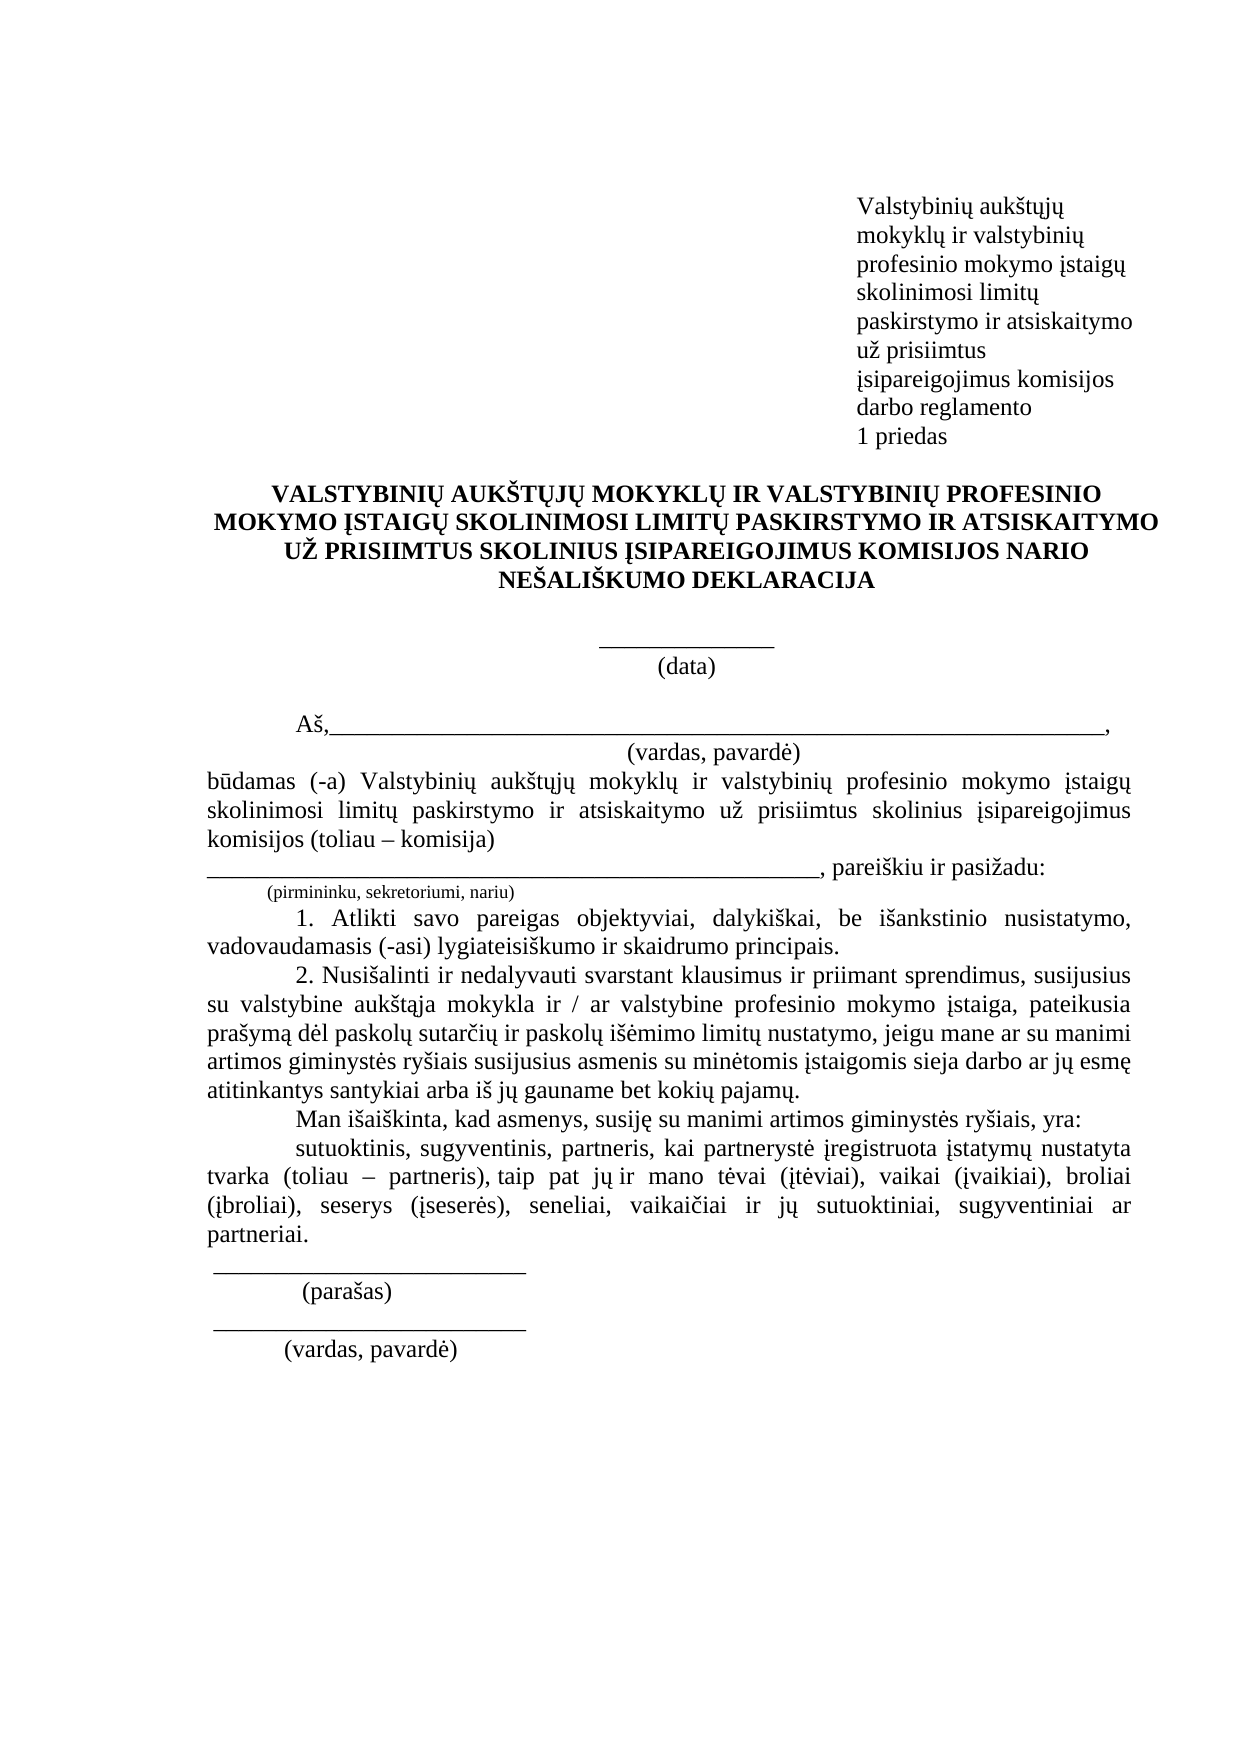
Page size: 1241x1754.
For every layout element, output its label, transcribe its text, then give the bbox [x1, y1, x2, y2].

text 2. Nusišalinti ir nedalyvauti svarstant klausimus ir priimant sprendimus, susijusius su valstybine aukštąja mokykla ir / ar valstybine profesinio mokymo įstaiga, pateikusia prašymą dėl paskolų sutarčių ir paskolų išėmimo limitų nustatymo, jeigu mane ar su manimi artimos giminystės ryšiais susijusius asmenis su minėtomis įstaigomis sieja darbo ar jų esmę atitinkantys santykiai arba iš jų gauname bet kokių pajamų. [207, 960, 1132, 1104]
text ______________ [207, 622, 1167, 651]
text (pirmininku, sekretoriumi, nariu) [207, 881, 1132, 903]
text (data) [207, 651, 1167, 680]
text (vardas, pavardė) [207, 1334, 1167, 1363]
text Man išaiškinta, kad asmenys, susiję su manimi artimos giminystės ryšiais, yra: [207, 1104, 1132, 1133]
text _________________________ [207, 1248, 1167, 1276]
text NEŠALIŠKUMO DEKLARACIJA [207, 565, 1167, 594]
text _________________________________________________, pareiškiu ir pasižadu: [207, 852, 1132, 881]
text _________________________ [207, 1305, 1167, 1334]
text 1 priedas [856, 421, 1137, 450]
text Aš,______________________________________________________________, [207, 709, 1132, 737]
text (parašas) [207, 1276, 1167, 1305]
text 1. Atlikti savo pareigas objektyviai, dalykiškai, be išankstinio nusistatymo, vadovaudamasis (-asi) lygiateisiškumo ir skaidrumo principais. [207, 903, 1132, 960]
text sutuoktinis, sugyventinis, partneris, kai partnerystė įregistruota įstatymų nustatyta tvarka (toliau – partneris), taip pat jų ir mano tėvai (įtėviai), vaikai (įvaikiai), broliai (įbroliai), seserys (įseserės), seneliai, vaikaičiai ir jų sutuoktiniai, sugyventiniai ar partneriai. [207, 1133, 1132, 1248]
text Valstybinių aukštųjų mokyklų ir valstybinių profesinio mokymo įstaigų skolinimosi limitų paskirstymo ir atsiskaitymo už prisiimtus įsipareigojimus komisijos darbo reglamento [856, 191, 1137, 421]
text būdamas (-a) Valstybinių aukštųjų mokyklų ir valstybinių profesinio mokymo įstaigų skolinimosi limitų paskirstymo ir atsiskaitymo už prisiimtus skolinius įsipareigojimus komisijos (toliau – komisija) [207, 766, 1132, 852]
text (vardas, pavardė) [207, 737, 1132, 766]
text VALSTYBINIŲ AUKŠTŲJŲ MOKYKLŲ IR VALSTYBINIŲ PROFESINIO MOKYMO ĮSTAIGŲ SKOLINIMOSI LIMITŲ PASKIRSTYMO IR ATSISKAITYMO UŽ PRISIIMTUS SKOLINIUS ĮSIPAREIGOJIMUS KOMISIJOS NARIO [207, 479, 1167, 565]
